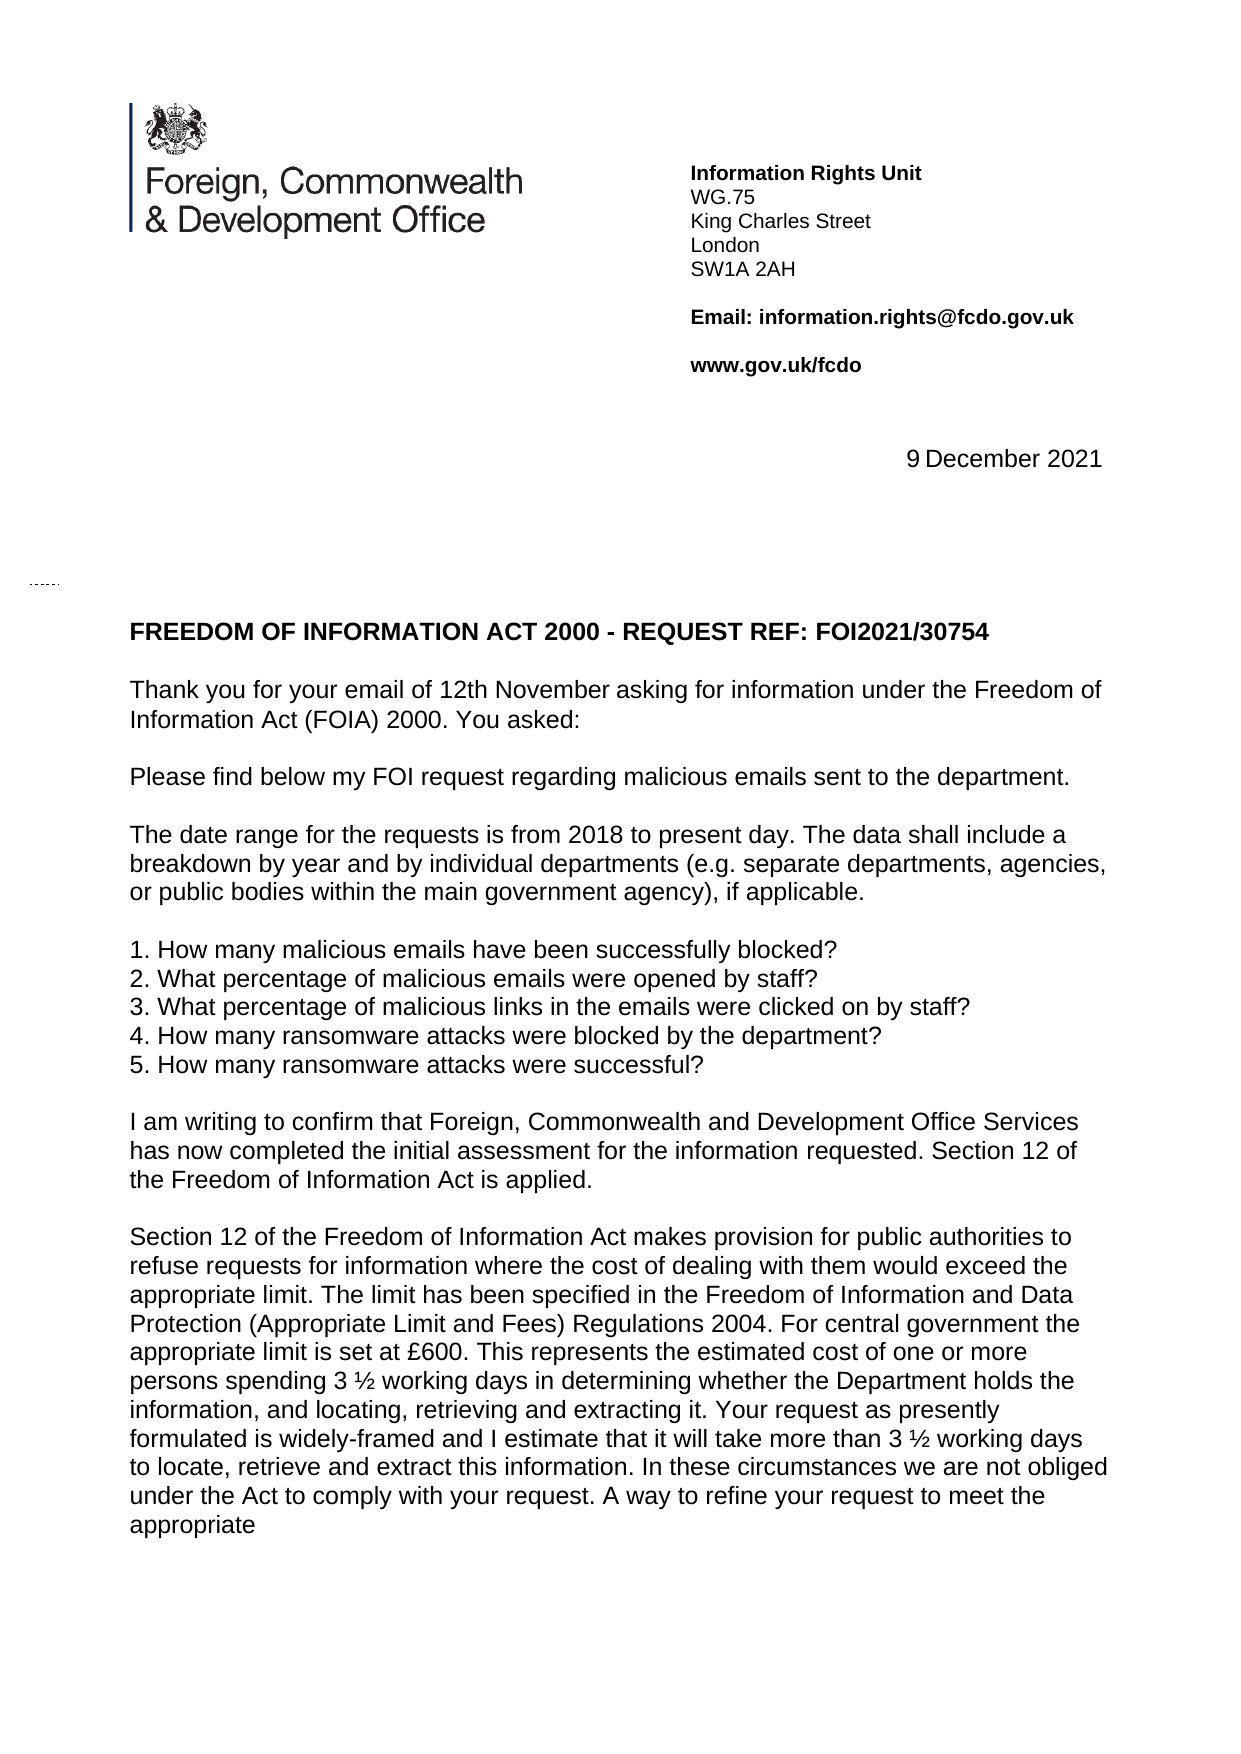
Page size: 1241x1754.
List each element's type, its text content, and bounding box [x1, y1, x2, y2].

table_cell [679, 376, 1122, 444]
table_cell [679, 473, 838, 502]
table_cell Information Rights Unit WG.75 King Charles Street London SW1A 2AH [679, 161, 1122, 281]
table_header [118, 103, 679, 376]
table_cell FREEDOM OF INFORMATION ACT 2000 - REQUEST REF: FOI2021/30754 Thank you for your email of 12th November asking for information under the Freedom of Information Act (FOIA) 2000. You asked: Please find below my FOI request regarding malicious emails sent to the department. The date range for the requests is from 2018 to present day. The data shall include a breakdown by year and by individual departments (e.g. separate departments, agencies, or public bodies within the main government agency), if applicable. 1. How many malicious emails have been successfully blocked? 2. What percentage of malicious emails were opened by staff? 3. What percentage of malicious links in the emails were clicked on by staff? 4. How many ransomware attacks were blocked by the department? 5. How many ransomware attacks were successful? I am writing to confirm that Foreign, Commonwealth and Development Office Services has now completed the initial assessment for the information requested. Section 12 of the Freedom of Information Act is applied. Section 12 of the Freedom of Information Act makes provision for public authorities to refuse requests for information where the cost of dealing with them would exceed the appropriate limit. The limit has been specified in the Freedom of Information and Data Protection (Appropriate Limit and Fees) Regulations 2004. For central government the appropriate limit is set at £600. This represents the estimated cost of one or more persons spending 3 ½ working days in determining whether the Department holds the information, and locating, retrieving and extracting it. Your request as presently formulated is widely-framed and I estimate that it will take more than 3 ½ working days to locate, retrieve and extract this information. In these circumstances we are not obliged under the Act to comply with your request. A way to refine your request to meet the appropriate [118, 588, 1122, 1596]
table_cell [838, 531, 1122, 559]
table_cell [679, 559, 1122, 588]
table_cell [838, 473, 1122, 502]
table_cell 9 December 2021 [895, 444, 1122, 473]
table_header [165, 139, 174, 150]
table_header [185, 128, 193, 138]
table_header [679, 103, 1122, 161]
table_cell [679, 444, 895, 473]
table_cell [118, 376, 679, 588]
table_cell [679, 502, 838, 531]
table_cell [838, 502, 1122, 531]
table_header [151, 136, 164, 147]
table_header [187, 135, 199, 147]
table_cell Email: information.rights@fcdo.gov.uk www.gov.uk/fcdo [679, 281, 1122, 376]
table_cell [679, 531, 838, 559]
table_header [176, 139, 184, 150]
